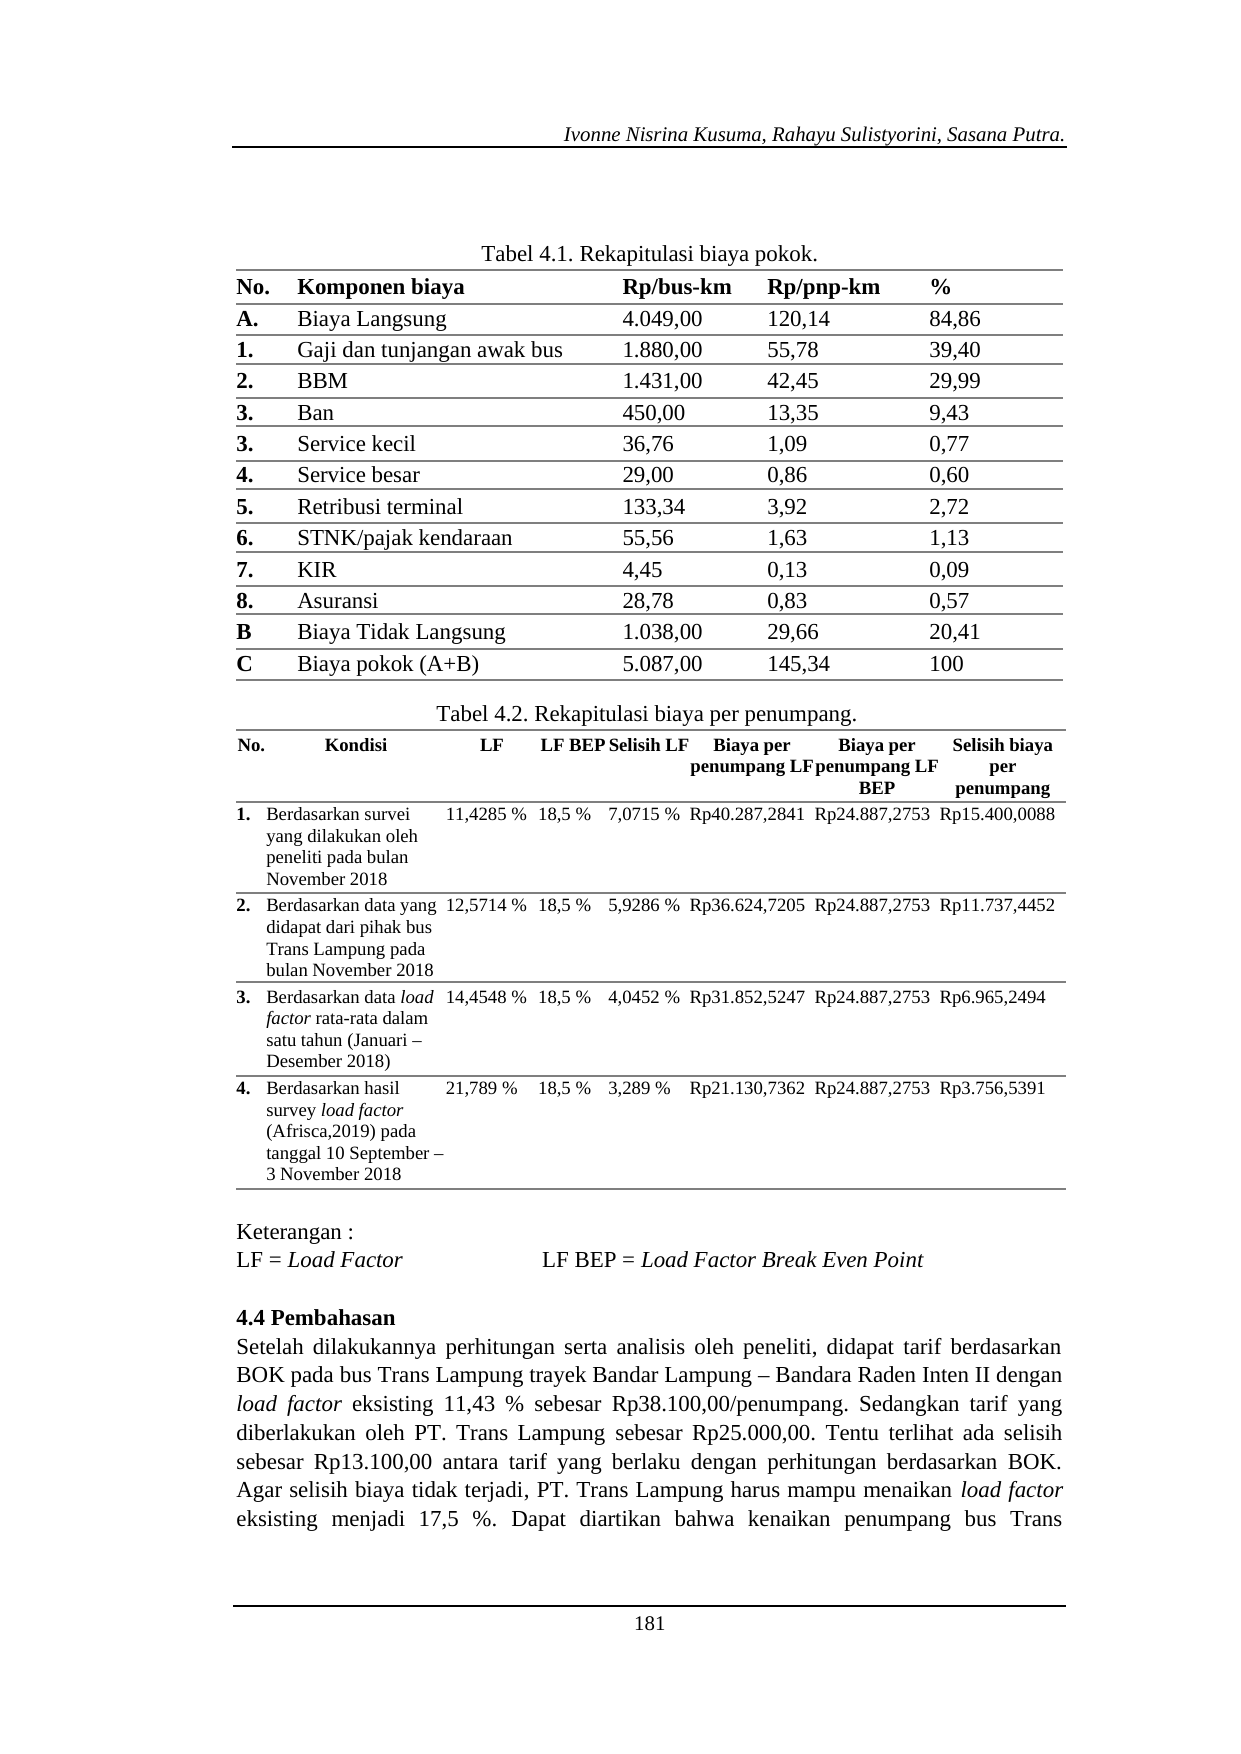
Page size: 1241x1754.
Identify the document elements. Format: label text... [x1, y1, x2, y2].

table_cell 21,789 % [446, 1077, 538, 1188]
text Keterangan : [236, 1216, 1063, 1244]
table_cell 4,45 [622, 553, 767, 585]
table_cell 84,86 [929, 305, 1063, 334]
text Setelah dilakukannya perhitungan serta analisis oleh peneliti, didapat tarif berdasarkan BOK pada bus Trans Lampung trayek Bandar Lampung – Bandara Raden Inten II dengan load factor eksisting 11,43 % sebesar Rp38.100,00/penumpang. Sedangkan tarif yang diberlakukan oleh PT. Trans Lampung sebesar Rp25.000,00. Tentu terlihat ada selisih sebesar Rp13.100,00 antara tarif yang berlaku dengan perhitungan berdasarkan BOK. Agar selisih biaya tidak terjadi, PT. Trans Lampung harus mampu menaikan load factor eksisting menjadi 17,5 %. Dapat diartikan bahwa kenaikan penumpang bus Trans [236, 1330, 1063, 1532]
table_cell 20,41 [929, 615, 1063, 648]
table_cell 0,13 [767, 553, 929, 585]
text 4.4 Pembahasan [236, 1303, 1063, 1330]
table_cell KIR [297, 553, 622, 585]
table_header Biaya per penumpang LF BEP [814, 731, 939, 801]
table_cell 0,57 [929, 587, 1063, 613]
table_cell 7. [236, 553, 297, 585]
table_cell Berdasarkan data yang didapat dari pihak bus Trans Lampung pada bulan November 2018 [266, 894, 446, 981]
text Tabel 4.1. Rekapitulasi biaya pokok. [236, 240, 1063, 267]
table_header Selisih LF [608, 731, 689, 801]
table_cell 133,34 [622, 490, 767, 522]
table_cell Berdasarkan data load factor rata-rata dalam satu tahun (Januari – Desember 2018) [266, 983, 446, 1075]
table_cell 2. [236, 365, 297, 397]
table_cell 8. [236, 587, 297, 613]
table_cell 4.049,00 [622, 305, 767, 334]
text Tabel 4.2. Rekapitulasi biaya per penumpang. [236, 681, 1063, 727]
table_cell Rp24.887,2753 [814, 1077, 939, 1188]
table_cell 14,4548 % [446, 983, 538, 1075]
text LF = Load Factor LF BEP = Load Factor Break Even Point [236, 1244, 1063, 1273]
table_cell Rp21.130,7362 [689, 1077, 814, 1188]
table_cell Biaya Langsung [297, 305, 622, 334]
table_cell 4. [236, 1077, 266, 1188]
table_cell STNK/pajak kendaraan [297, 524, 622, 551]
table_cell 5. [236, 490, 297, 522]
table_cell 5.087,00 [622, 650, 767, 679]
table_cell 18,5 % [538, 803, 608, 892]
table_cell 18,5 % [538, 983, 608, 1075]
table_cell 450,00 [622, 399, 767, 425]
table_cell BBM [297, 365, 622, 397]
table_cell 29,99 [929, 365, 1063, 397]
table_cell 0,83 [767, 587, 929, 613]
table_cell 55,78 [767, 336, 929, 362]
table_cell 145,34 [767, 650, 929, 679]
table_header Rp/bus-km [622, 271, 767, 303]
table_cell Rp6.965,2494 [939, 983, 1066, 1075]
table_header Selisih biaya per penumpang [939, 731, 1066, 801]
table_cell Biaya Tidak Langsung [297, 615, 622, 648]
table_cell 1. [236, 803, 266, 892]
table_cell Berdasarkan hasil survey load factor (Afrisca,2019) pada tanggal 10 September – 3 November 2018 [266, 1077, 446, 1188]
table_cell Rp40.287,2841 [689, 803, 814, 892]
table_cell 120,14 [767, 305, 929, 334]
table_cell 7,0715 % [608, 803, 689, 892]
table_cell 0,77 [929, 427, 1063, 459]
table_cell 18,5 % [538, 894, 608, 981]
table_cell 18,5 % [538, 1077, 608, 1188]
table_header LF [446, 731, 538, 801]
table_cell 5,9286 % [608, 894, 689, 981]
table_cell 0,60 [929, 462, 1063, 488]
table_cell Gaji dan tunjangan awak bus [297, 336, 622, 362]
table_cell A. [236, 305, 297, 334]
table_cell 1.038,00 [622, 615, 767, 648]
table_cell 3. [236, 983, 266, 1075]
table_cell Retribusi terminal [297, 490, 622, 522]
table_cell Berdasarkan survei yang dilakukan oleh peneliti pada bulan November 2018 [266, 803, 446, 892]
table_cell Ban [297, 399, 622, 425]
table_header LF BEP [538, 731, 608, 801]
table_cell B [236, 615, 297, 648]
table_cell 1.431,00 [622, 365, 767, 397]
table_cell 6. [236, 524, 297, 551]
table_header Biaya per penumpang LF [689, 731, 814, 801]
table_cell 29,66 [767, 615, 929, 648]
table_cell Rp24.887,2753 [814, 803, 939, 892]
table_header % [929, 271, 1063, 303]
table_cell 4,0452 % [608, 983, 689, 1075]
table_cell C [236, 650, 297, 679]
table_cell 55,56 [622, 524, 767, 551]
table_cell 0,86 [767, 462, 929, 488]
table_header No. [236, 731, 266, 801]
table_cell 1. [236, 336, 297, 362]
table_cell Service besar [297, 462, 622, 488]
table_header No. [236, 271, 297, 303]
table_cell 3,92 [767, 490, 929, 522]
table_cell 29,00 [622, 462, 767, 488]
table_cell 2,72 [929, 490, 1063, 522]
table_cell Rp15.400,0088 [939, 803, 1066, 892]
table_cell 13,35 [767, 399, 929, 425]
table_cell 100 [929, 650, 1063, 679]
table_cell 2. [236, 894, 266, 981]
table_cell 36,76 [622, 427, 767, 459]
table_cell 3. [236, 427, 297, 459]
table_cell Rp24.887,2753 [814, 983, 939, 1075]
table_cell 0,09 [929, 553, 1063, 585]
table_cell Rp36.624,7205 [689, 894, 814, 981]
table_cell 3,289 % [608, 1077, 689, 1188]
table_cell 11,4285 % [446, 803, 538, 892]
table_header Rp/pnp-km [767, 271, 929, 303]
table_cell 1,63 [767, 524, 929, 551]
table_cell 39,40 [929, 336, 1063, 362]
table_cell Rp31.852,5247 [689, 983, 814, 1075]
table_cell 28,78 [622, 587, 767, 613]
table_cell 42,45 [767, 365, 929, 397]
table_cell 9,43 [929, 399, 1063, 425]
table_cell Biaya pokok (A+B) [297, 650, 622, 679]
table_cell 1,13 [929, 524, 1063, 551]
table_cell 4. [236, 462, 297, 488]
table_cell 1,09 [767, 427, 929, 459]
table_cell Rp11.737,4452 [939, 894, 1066, 981]
table_cell 12,5714 % [446, 894, 538, 981]
table_cell Service kecil [297, 427, 622, 459]
table_header Kondisi [266, 731, 446, 801]
table_cell Asuransi [297, 587, 622, 613]
table_cell 1.880,00 [622, 336, 767, 362]
table_header Komponen biaya [297, 271, 622, 303]
table_cell Rp24.887,2753 [814, 894, 939, 981]
table_cell 3. [236, 399, 297, 425]
table_cell Rp3.756,5391 [939, 1077, 1066, 1188]
